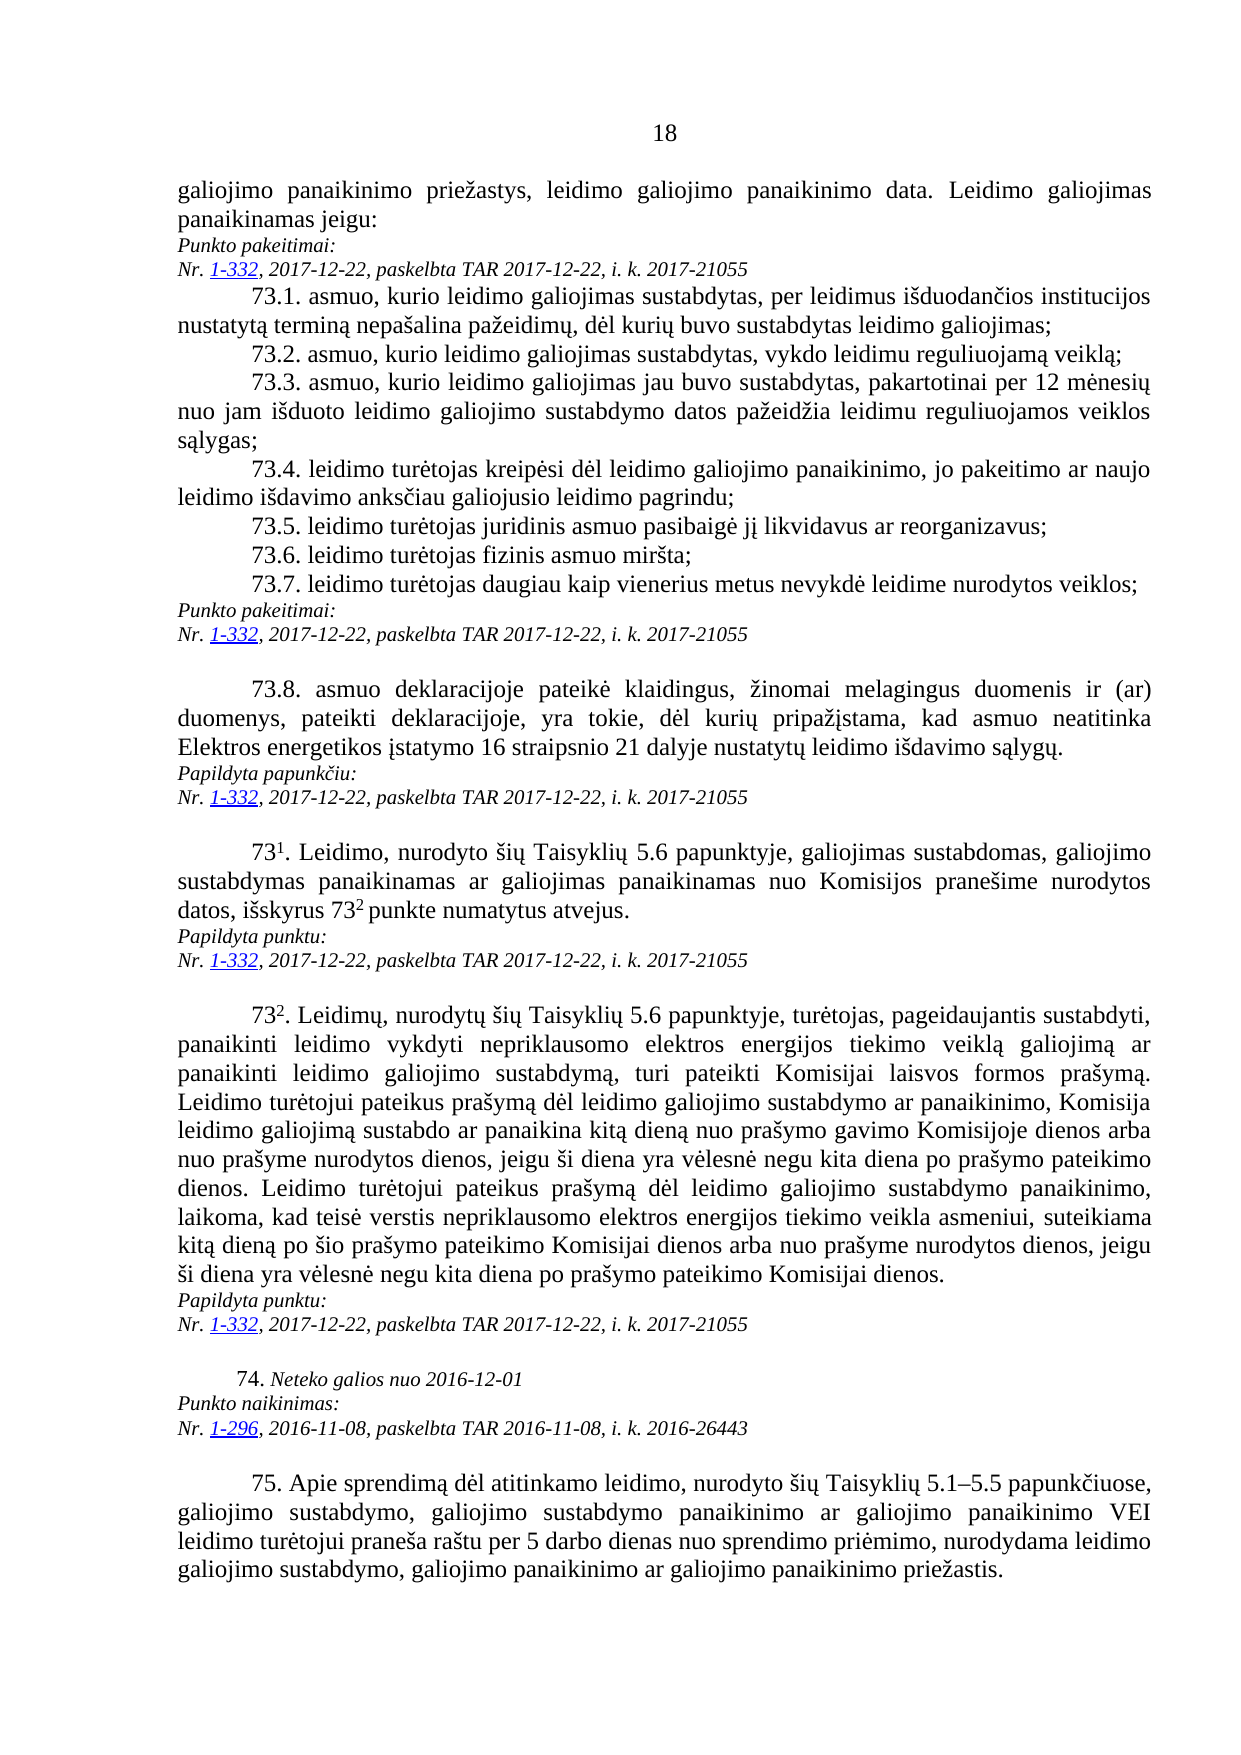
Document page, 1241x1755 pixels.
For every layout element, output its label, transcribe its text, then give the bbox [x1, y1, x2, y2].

text 73.3. asmuo, kurio leidimo galiojimas jau buvo sustabdytas, pakartotinai per 12 mėnesių nuo jam išduoto leidimo galiojimo sustabdymo datos pažeidžia leidimu reguliuojamos veiklos sąlygas; [177, 367, 1152, 454]
text 73.1. asmuo, kurio leidimo galiojimas sustabdytas, per leidimus išduodančios institucijos nustatytą terminą nepašalina pažeidimų, dėl kurių buvo sustabdytas leidimo galiojimas; [177, 281, 1152, 339]
text 73.5. leidimo turėtojas juridinis asmuo pasibaigė jį likvidavus ar reorganizavus; [177, 511, 1152, 540]
text 73.8. asmuo deklaracijoje pateikė klaidingus, žinomai melagingus duomenis ir (ar) duomenys, pateikti deklaracijoje, yra tokie, dėl kurių pripažįstama, kad asmuo neatitinka Elektros energetikos įstatymo 16 straipsnio 21 dalyje nustatytų leidimo išdavimo sąlygų. [177, 674, 1152, 761]
text 73.4. leidimo turėtojas kreipėsi dėl leidimo galiojimo panaikinimo, jo pakeitimo ar naujo leidimo išdavimo anksčiau galiojusio leidimo pagrindu; [177, 454, 1152, 511]
text 73.7. leidimo turėtojas daugiau kaip vienerius metus nevykdė leidime nurodytos veiklos; [177, 569, 1152, 597]
text Punkto pakeitimai: [177, 233, 1152, 257]
text Papildyta papunkčiu: [177, 761, 1152, 785]
text 73.6. leidimo turėtojas fizinis asmuo miršta; [177, 540, 1152, 569]
text 75. Apie sprendimą dėl atitinkamo leidimo, nurodyto šių Taisyklių 5.1–5.5 papunkčiuose, galiojimo sustabdymo, galiojimo sustabdymo panaikinimo ar galiojimo panaikinimo VEI leidimo turėtojui praneša raštu per 5 darbo dienas nuo sprendimo priėmimo, nurodydama leidimo galiojimo sustabdymo, galiojimo panaikinimo ar galiojimo panaikinimo priežastis. [177, 1468, 1152, 1583]
text Nr. 1-332, 2017-12-22, paskelbta TAR 2017-12-22, i. k. 2017-21055 [177, 622, 1152, 646]
text Nr. 1-332, 2017-12-22, paskelbta TAR 2017-12-22, i. k. 2017-21055 [177, 948, 1152, 972]
text 74. Neteko galios nuo 2016-12-01 [177, 1365, 1152, 1391]
text 731. Leidimo, nurodyto šių Taisyklių 5.6 papunktyje, galiojimas sustabdomas, galiojimo sustabdymas panaikinamas ar galiojimas panaikinamas nuo Komisijos pranešime nurodytos datos, išskyrus 732 punkte numatytus atvejus. [177, 837, 1152, 924]
text Papildyta punktu: [177, 1288, 1152, 1312]
text Nr. 1-296, 2016-11-08, paskelbta TAR 2016-11-08, i. k. 2016-26443 [177, 1415, 1152, 1439]
text Nr. 1-332, 2017-12-22, paskelbta TAR 2017-12-22, i. k. 2017-21055 [177, 785, 1152, 809]
text Nr. 1-332, 2017-12-22, paskelbta TAR 2017-12-22, i. k. 2017-21055 [177, 257, 1152, 281]
text 73.2. asmuo, kurio leidimo galiojimas sustabdytas, vykdo leidimu reguliuojamą veiklą; [177, 339, 1152, 367]
text Punkto naikinimas: [177, 1391, 1152, 1415]
text Punkto pakeitimai: [177, 597, 1152, 622]
text Papildyta punktu: [177, 924, 1152, 948]
text 732. Leidimų, nurodytų šių Taisyklių 5.6 papunktyje, turėtojas, pageidaujantis sustabdyti, panaikinti leidimo vykdyti nepriklausomo elektros energijos tiekimo veiklą galiojimą ar panaikinti leidimo galiojimo sustabdymą, turi pateikti Komisijai laisvos formos prašymą. Leidimo turėtojui pateikus prašymą dėl leidimo galiojimo sustabdymo ar panaikinimo, Komisija leidimo galiojimą sustabdo ar panaikina kitą dieną nuo prašymo gavimo Komisijoje dienos arba nuo prašyme nurodytos dienos, jeigu ši diena yra vėlesnė negu kita diena po prašymo pateikimo dienos. Leidimo turėtojui pateikus prašymą dėl leidimo galiojimo sustabdymo panaikinimo, laikoma, kad teisė verstis nepriklausomo elektros energijos tiekimo veikla asmeniui, suteikiama kitą dieną po šio prašymo pateikimo Komisijai dienos arba nuo prašyme nurodytos dienos, jeigu ši diena yra vėlesnė negu kita diena po prašymo pateikimo Komisijai dienos. [177, 1001, 1152, 1288]
text Nr. 1-332, 2017-12-22, paskelbta TAR 2017-12-22, i. k. 2017-21055 [177, 1312, 1152, 1336]
text galiojimo panaikinimo priežastys, leidimo galiojimo panaikinimo data. Leidimo galiojimas panaikinamas jeigu: [177, 176, 1152, 233]
